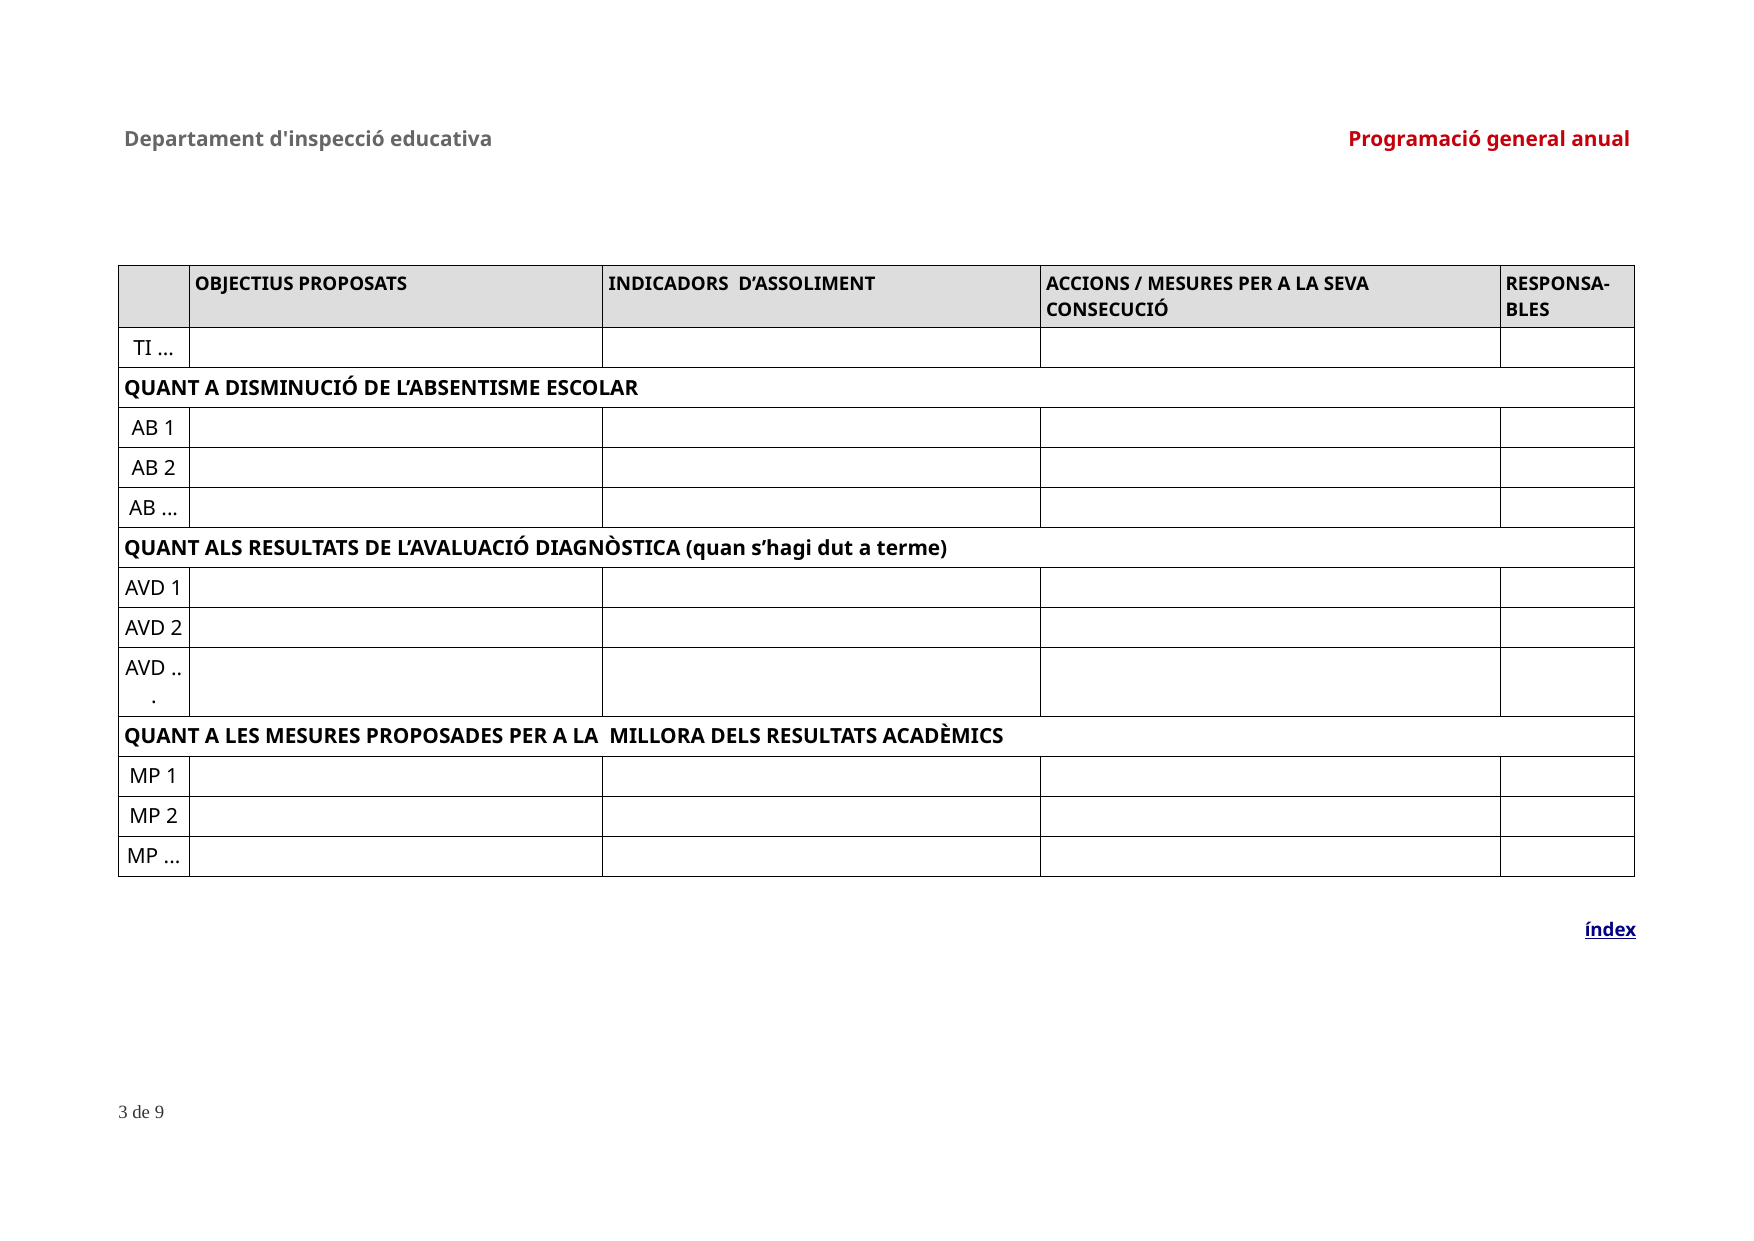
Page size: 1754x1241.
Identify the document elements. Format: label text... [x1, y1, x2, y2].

table_cell [603, 408, 1040, 447]
table_cell [603, 757, 1040, 796]
table_cell QUANT A DISMINUCIÓ DE L’ABSENTISME ESCOLAR [119, 368, 1634, 407]
table_cell [603, 797, 1040, 836]
table_cell [1041, 797, 1500, 836]
table_cell [1041, 448, 1500, 487]
table_cell [1501, 837, 1634, 876]
table_cell [1041, 648, 1500, 716]
table_header ACCIONS / MESURES PER A LA SEVA CONSECUCIÓ [1041, 266, 1500, 327]
table_cell [603, 328, 1040, 367]
table_cell [603, 568, 1040, 607]
table_cell AB 1 [119, 408, 189, 447]
table_cell [1041, 568, 1500, 607]
table_cell [1041, 488, 1500, 527]
table_cell TI ... [119, 328, 189, 367]
table_cell [603, 648, 1040, 716]
table_cell [603, 448, 1040, 487]
table_cell [190, 837, 602, 876]
table_cell [190, 797, 602, 836]
table_header INDICADORS D’ASSOLIMENT [603, 266, 1040, 327]
table_cell AB 2 [119, 448, 189, 487]
table_cell [1501, 448, 1634, 487]
table_header [119, 266, 189, 327]
table_cell [1041, 408, 1500, 447]
table_cell [190, 568, 602, 607]
table_cell [190, 328, 602, 367]
text índex [118, 916, 1636, 941]
table_cell [1501, 757, 1634, 796]
table_cell [190, 648, 602, 716]
table_cell [1501, 648, 1634, 716]
table_cell [190, 608, 602, 647]
table_cell [1501, 608, 1634, 647]
table_cell [1041, 837, 1500, 876]
table_cell MP ... [119, 837, 189, 876]
table_cell [190, 757, 602, 796]
table_cell [603, 837, 1040, 876]
table_cell [1501, 568, 1634, 607]
table_header RESPONSA-BLES [1501, 266, 1634, 327]
table_cell [1041, 757, 1500, 796]
table_cell QUANT ALS RESULTATS DE L’AVALUACIÓ DIAGNÒSTICA (quan s’hagi dut a terme) [119, 528, 1634, 567]
table_cell [603, 608, 1040, 647]
table_cell [190, 488, 602, 527]
table_cell [1501, 797, 1634, 836]
table_cell QUANT A LES MESURES PROPOSADES PER A LA MILLORA DELS RESULTATS ACADÈMICS [119, 717, 1634, 756]
table_cell [603, 488, 1040, 527]
table_cell [190, 448, 602, 487]
table_cell MP 1 [119, 757, 189, 796]
table_cell [1501, 408, 1634, 447]
table_cell AVD ... [119, 648, 189, 716]
table_cell [1501, 328, 1634, 367]
table_cell MP 2 [119, 797, 189, 836]
table_cell [1041, 328, 1500, 367]
table_cell [190, 408, 602, 447]
table_cell AVD 1 [119, 568, 189, 607]
table_cell AVD 2 [119, 608, 189, 647]
table_cell AB ... [119, 488, 189, 527]
table_header OBJECTIUS PROPOSATS [190, 266, 602, 327]
table_cell [1041, 608, 1500, 647]
table_cell [1501, 488, 1634, 527]
